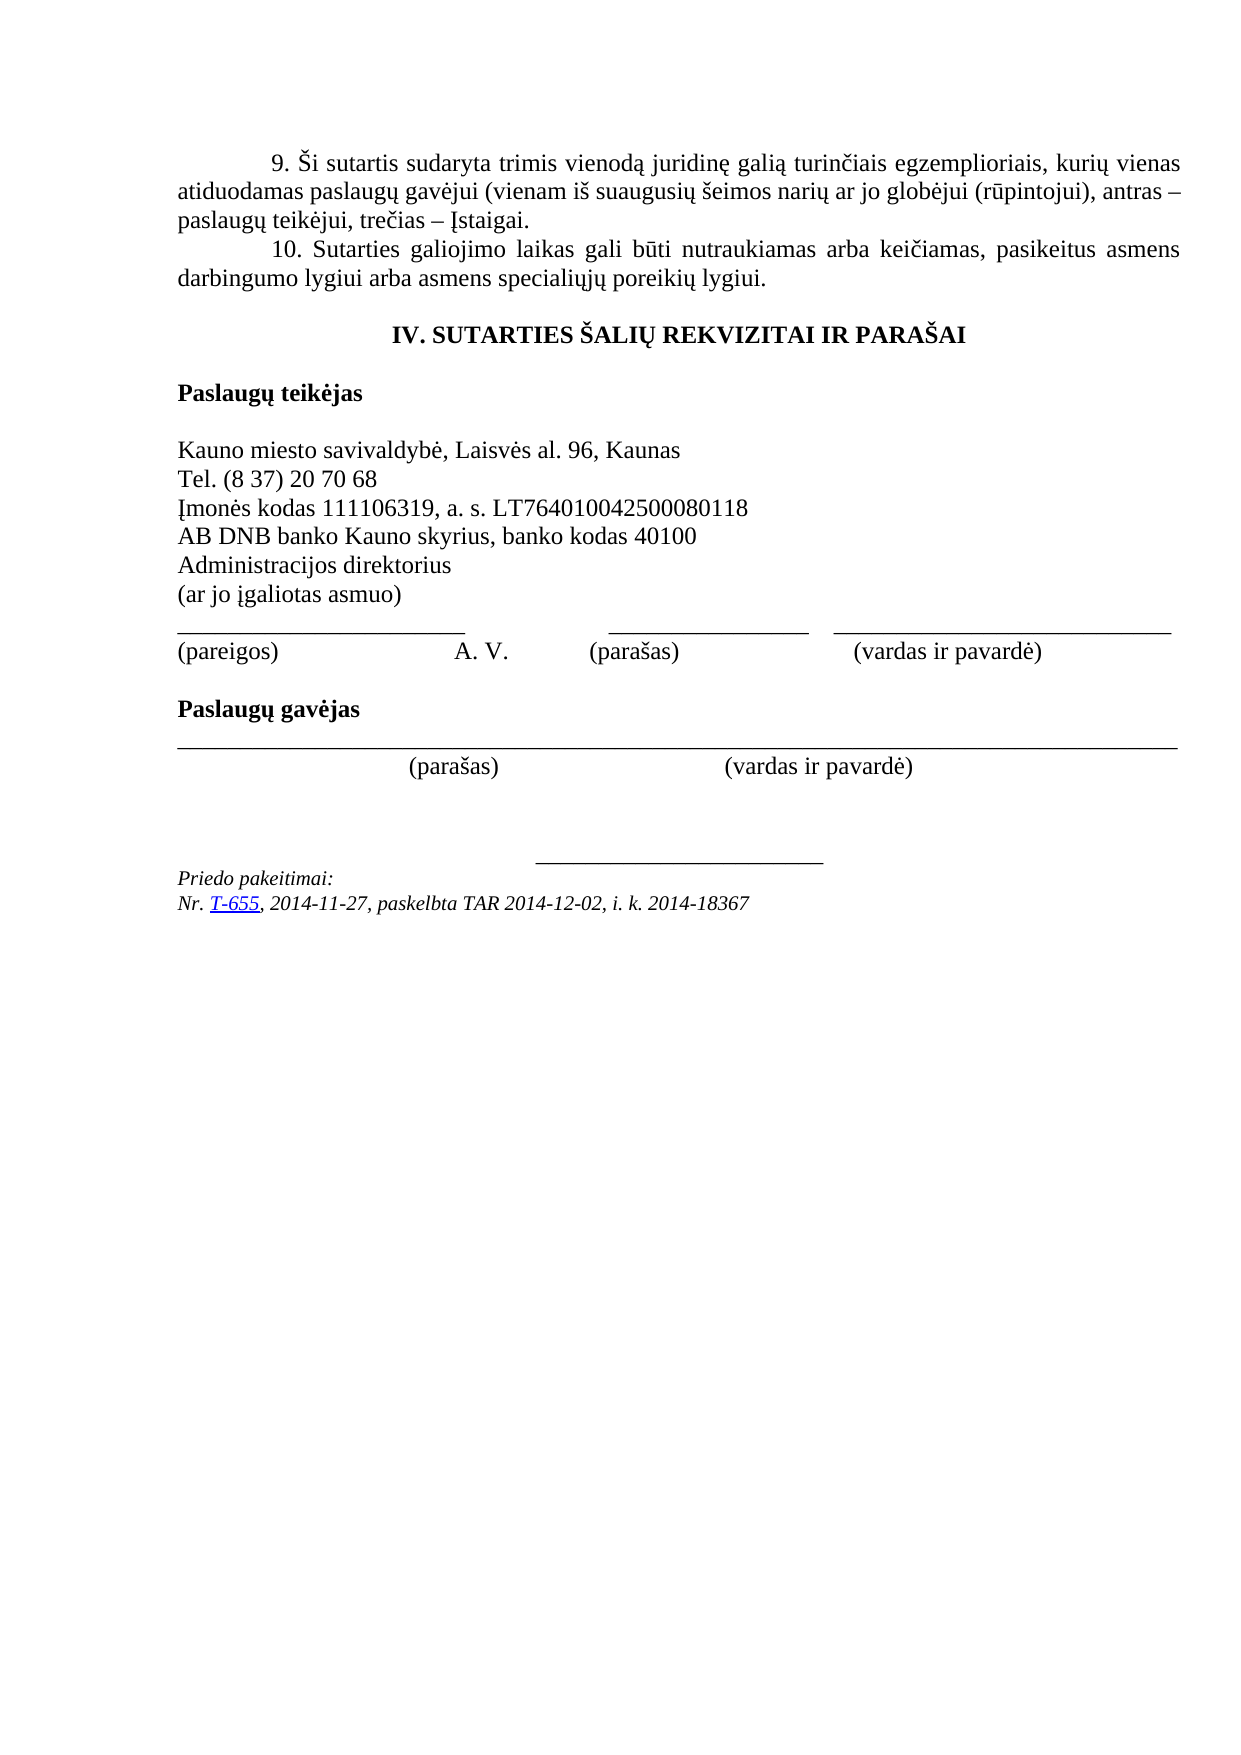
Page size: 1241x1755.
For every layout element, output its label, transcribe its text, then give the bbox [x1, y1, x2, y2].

text 9. Ši sutartis sudaryta trimis vienodą juridinę galią turinčiais egzemplioriais, kurių vienas atiduodamas paslaugų gavėjui (vienam iš suaugusių šeimos narių ar jo globėjui (rūpintojui), antras – paslaugų teikėjui, trečias – Įstaigai. [177, 148, 1181, 234]
text IV. SUTARTIES ŠALIŲ REKVIZITAI IR PARAŠAI [177, 320, 1181, 349]
text Įmonės kodas 111106319, a. s. LT764010042500080118 [177, 493, 1181, 521]
text Paslaugų teikėjas [177, 378, 1181, 406]
text _______________________ ________________ ___________________________ [177, 608, 1181, 636]
text 10. Sutarties galiojimo laikas gali būti nutraukiamas arba keičiamas, pasikeitus asmens darbingumo lygiui arba asmens specialiųjų poreikių lygiui. [177, 234, 1181, 291]
text Kauno miesto savivaldybė, Laisvės al. 96, Kaunas [177, 435, 1181, 464]
text Paslaugų gavėjas [177, 694, 1181, 723]
text (ar jo įgaliotas asmuo) [177, 579, 1181, 608]
text (pareigos) A. V. (parašas) (vardas ir pavardė) [177, 636, 1181, 665]
text Administracijos direktorius [177, 550, 1181, 579]
text (parašas) (vardas ir pavardė) [177, 751, 1181, 780]
text AB DNB banko Kauno skyrius, banko kodas 40100 [177, 521, 1181, 550]
text ________________________________________________________________________________ [177, 723, 1181, 751]
text Priedo pakeitimai: [177, 866, 1181, 890]
text Nr. T-655, 2014-11-27, paskelbta TAR 2014-12-02, i. k. 2014-18367 [177, 890, 1181, 914]
text _______________________ [177, 838, 1181, 866]
text Tel. (8 37) 20 70 68 [177, 464, 1181, 493]
